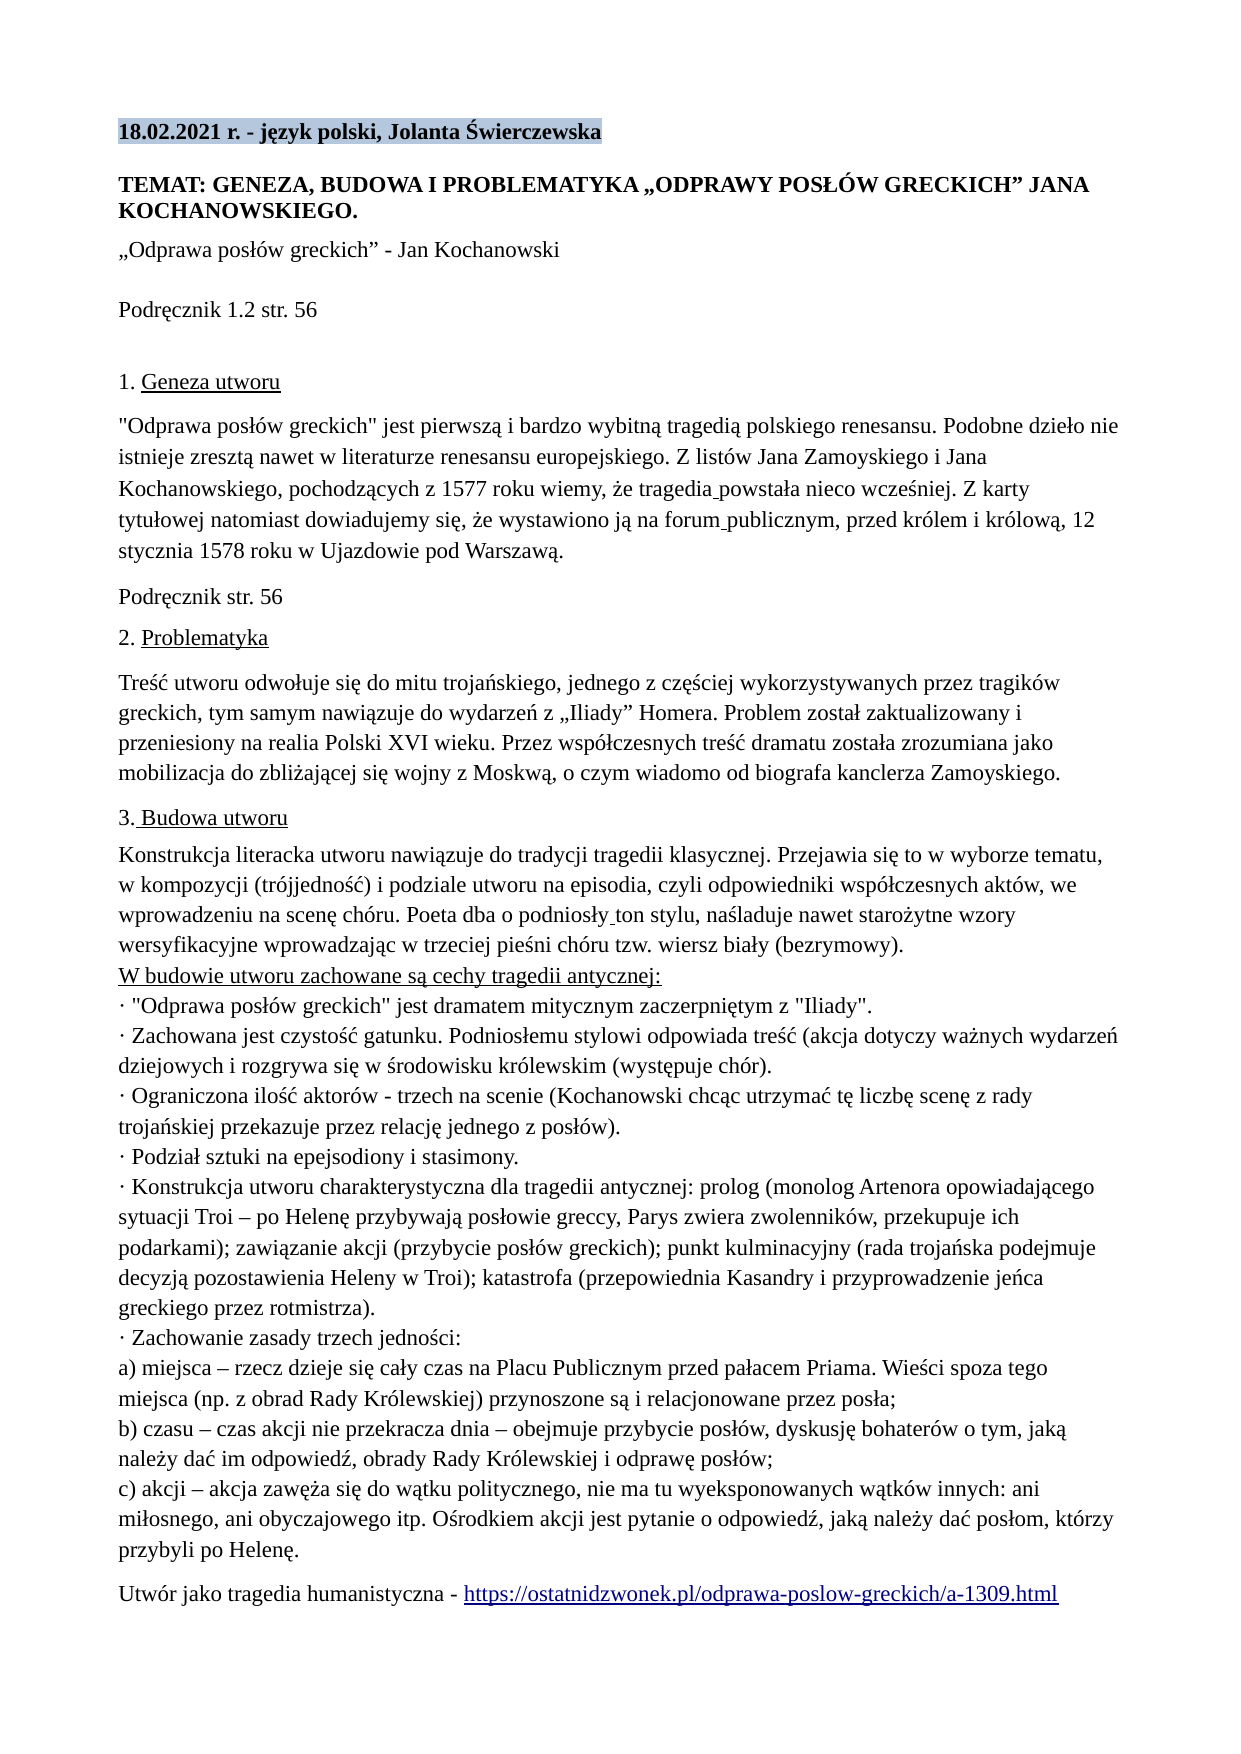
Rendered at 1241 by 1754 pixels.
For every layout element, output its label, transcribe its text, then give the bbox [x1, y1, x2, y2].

text Utwór jako tragedia humanistyczna - https://ostatnidzwonek.pl/odprawa-poslow-greckich/a-1309.html [118, 1581, 1122, 1607]
text 2. Problematyka [118, 624, 1122, 650]
text 18.02.2021 r. - język polski, Jolanta Świerczewska [118, 118, 1122, 144]
text Podręcznik 1.2 str. 56 [118, 296, 1122, 322]
subtitle 1. Geneza utworu [118, 368, 1122, 395]
subtitle 3. Budowa utworu [118, 804, 1122, 830]
text Podręcznik str. 56 [118, 578, 1122, 609]
text Treść utworu odwołuje się do mitu trojańskiego, jednego z częściej wykorzystywanych przez tragików greckich, tym samym nawiązuje do wydarzeń z „Iliady” Homera. Problem został zaktualizowany i przeniesiony na realia Polski XVI wieku. Przez współczesnych treść dramatu została zrozumiana jako mobilizacja do zbliżającej się wojny z Moskwą, o czym wiadomo od biografa kanclerza Zamoyskiego. [118, 669, 1122, 786]
text TEMAT: GENEZA, BUDOWA I PROBLEMATYKA „ODPRAWY POSŁÓW GRECKICH” JANA KOCHANOWSKIEGO. [118, 171, 1122, 223]
text Konstrukcja literacka utworu nawiązuje do tradycji tragedii klasycznej. Przejawia się to w wyborze tematu, w kompozycji (trójjedność) i podziale utworu na episodia, czyli odpowiedniki współczesnych aktów, we wprowadzeniu na scenę chóru. Poeta dba o podniosły ton stylu, naśladuje nawet starożytne wzory wersyfikacyjne wprowadzając w trzeciej pieśni chóru tzw. wiersz biały (bezrymowy). W budowie utworu zachowane są cechy tragedii antycznej: · "Odprawa posłów greckich" jest dramatem mitycznym zaczerpniętym z "Iliady". · Zachowana jest czystość gatunku. Podniosłemu stylowi odpowiada treść (akcja dotyczy ważnych wydarzeń dziejowych i rozgrywa się w środowisku królewskim (występuje chór). · Ograniczona ilość aktorów - trzech na scenie (Kochanowski chcąc utrzymać tę liczbę scenę z rady trojańskiej przekazuje przez relację jednego z posłów). · Podział sztuki na epejsodiony i stasimony. · Konstrukcja utworu charakterystyczna dla tragedii antycznej: prolog (monolog Artenora opowiadającego sytuacji Troi – po Helenę przybywają posłowie greccy, Parys zwiera zwolenników, przekupuje ich podarkami); zawiązanie akcji (przybycie posłów greckich); punkt kulminacyjny (rada trojańska podejmuje decyzją pozostawienia Heleny w Troi); katastrofa (przepowiednia Kasandry i przyprowadzenie jeńca greckiego przez rotmistrza). · Zachowanie zasady trzech jedności: a) miejsca – rzecz dzieje się cały czas na Placu Publicznym przed pałacem Priama. Wieści spoza tego miejsca (np. z obrad Rady Królewskiej) przynoszone są i relacjonowane przez posła; b) czasu – czas akcji nie przekracza dnia – obejmuje przybycie posłów, dyskusję bohaterów o tym, jaką należy dać im odpowiedź, obrady Rady Królewskiej i odprawę posłów; c) akcji – akcja zawęża się do wątku politycznego, nie ma tu wyeksponowanych wątków innych: ani miłosnego, ani obyczajowego itp. Ośrodkiem akcji jest pytanie o odpowiedź, jaką należy dać posłom, którzy przybyli po Helenę. [118, 841, 1122, 1562]
text „Odprawa posłów greckich” - Jan Kochanowski [118, 236, 1122, 262]
text "Odprawa posłów greckich" jest pierwszą i bardzo wybitną tragedią polskiego renesansu. Podobne dzieło nie istnieje zresztą nawet w literaturze renesansu europejskiego. Z listów Jana Zamoyskiego i Jana Kochanowskiego, pochodzących z 1577 roku wiemy, że tragedia powstała nieco wcześniej. Z karty tytułowej natomiast dowiadujemy się, że wystawiono ją na forum publicznym, przed królem i królową, 12 stycznia 1578 roku w Ujazdowie pod Warszawą. [118, 407, 1122, 563]
